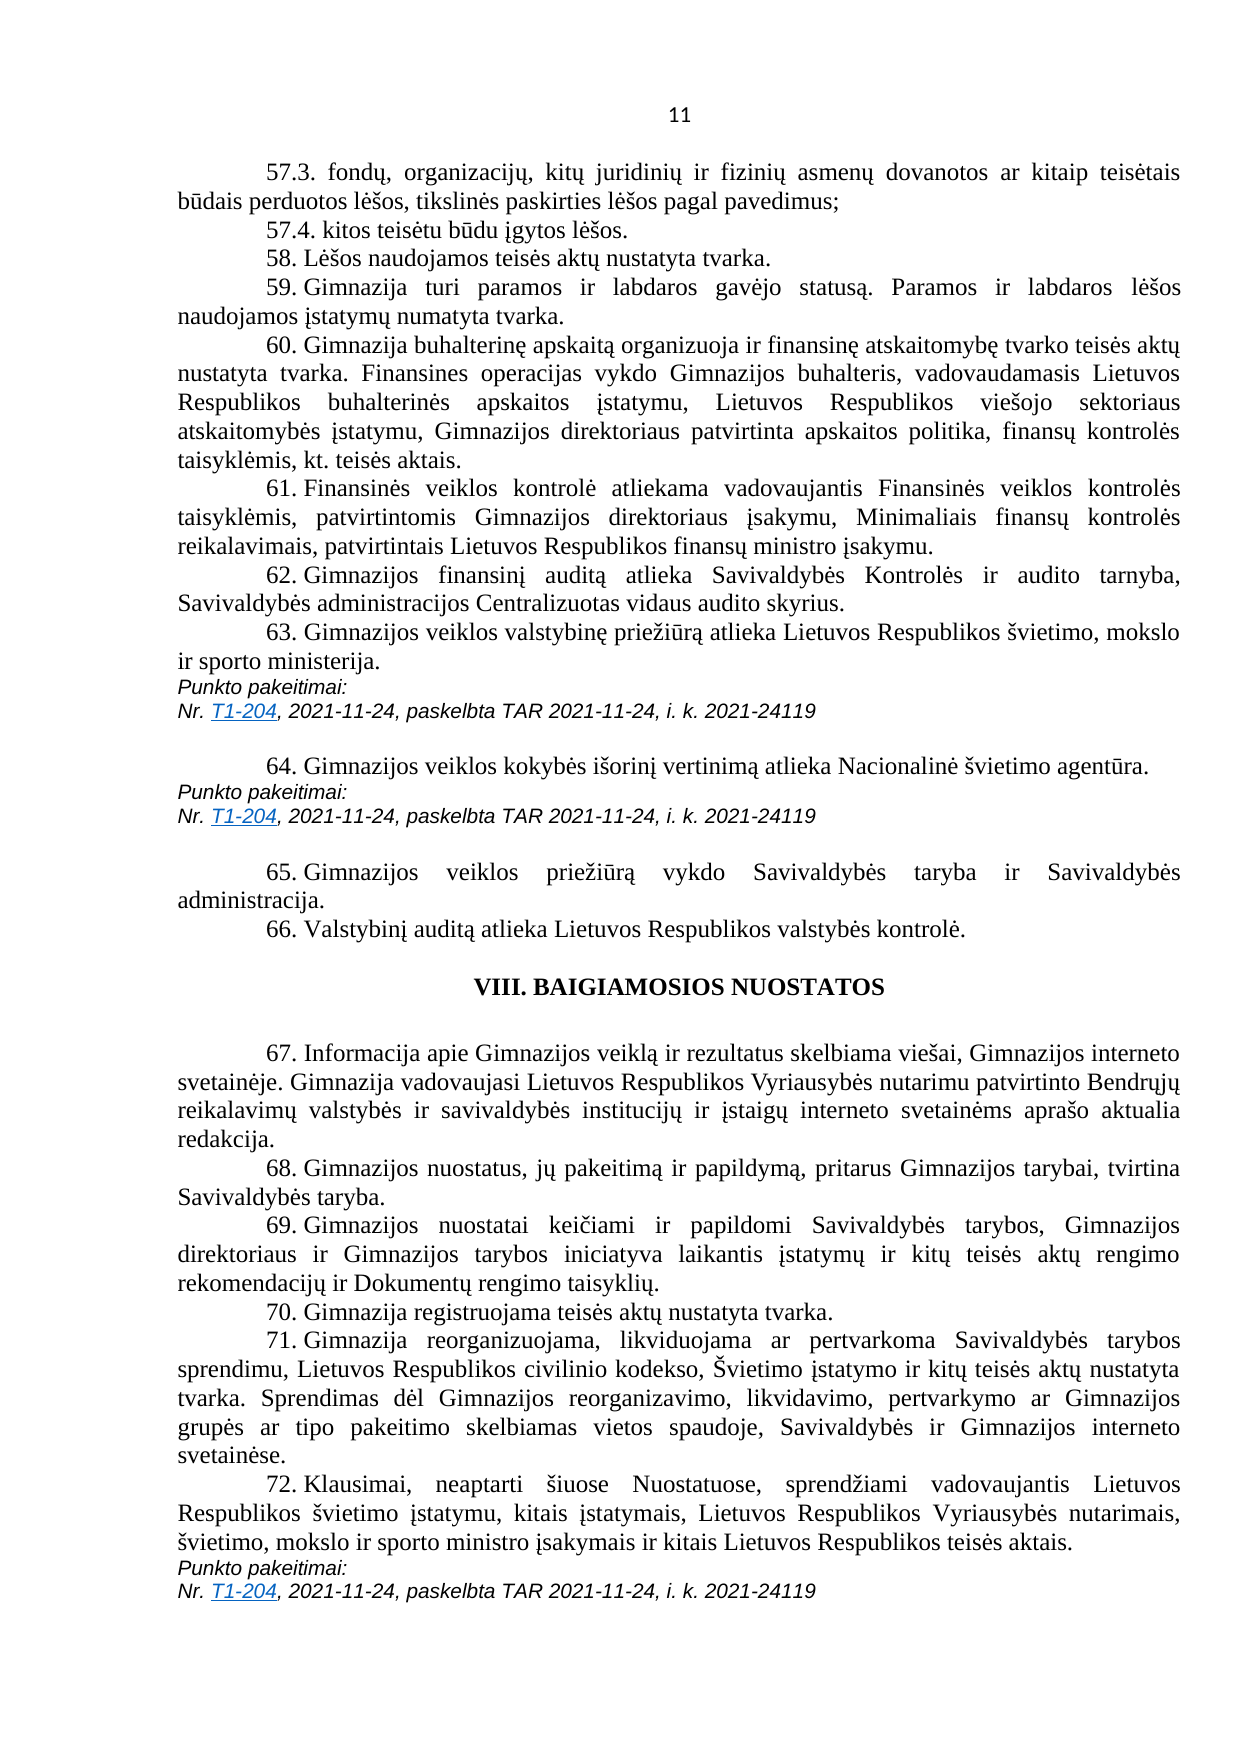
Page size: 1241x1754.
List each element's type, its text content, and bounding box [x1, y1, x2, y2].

text 58. Lėšos naudojamos teisės aktų nustatyta tvarka. [177, 243, 1181, 272]
text 68. Gimnazijos nuostatus, jų pakeitimą ir papildymą, pritarus Gimnazijos tarybai, tvirtina Savivaldybės taryba. [177, 1153, 1181, 1210]
text 57.4. kitos teisėtu būdu įgytos lėšos. [177, 215, 1181, 243]
text 66. Valstybinį auditą atlieka Lietuvos Respublikos valstybės kontrolė. [177, 914, 1181, 943]
text 69. Gimnazijos nuostatai keičiami ir papildomi Savivaldybės tarybos, Gimnazijos direktoriaus ir Gimnazijos tarybos iniciatyva laikantis įstatymų ir kitų teisės aktų rengimo rekomendacijų ir Dokumentų rengimo taisyklių. [177, 1210, 1181, 1297]
text VIII. BAIGIAMOSIOS NUOSTATOS [177, 972, 1181, 1001]
text 61. Finansinės veiklos kontrolė atliekama vadovaujantis Finansinės veiklos kontrolės taisyklėmis, patvirtintomis Gimnazijos direktoriaus įsakymu, Minimaliais finansų kontrolės reikalavimais, patvirtintais Lietuvos Respublikos finansų ministro įsakymu. [177, 473, 1181, 560]
text 72. Klausimai, neaptarti šiuose Nuostatuose, sprendžiami vadovaujantis Lietuvos Respublikos švietimo įstatymu, kitais įstatymais, Lietuvos Respublikos Vyriausybės nutarimais, švietimo, mokslo ir sporto ministro įsakymais ir kitais Lietuvos Respublikos teisės aktais. [177, 1469, 1181, 1555]
text Nr. T1-204, 2021-11-24, paskelbta TAR 2021-11-24, i. k. 2021-24119 [177, 1579, 1181, 1603]
text 57.3. fondų, organizacijų, kitų juridinių ir fizinių asmenų dovanotos ar kitaip teisėtais būdais perduotos lėšos, tikslinės paskirties lėšos pagal pavedimus; [177, 157, 1181, 215]
text 64. Gimnazijos veiklos kokybės išorinį vertinimą atlieka Nacionalinė švietimo agentūra. [177, 751, 1181, 780]
text 63. Gimnazijos veiklos valstybinę priežiūrą atlieka Lietuvos Respublikos švietimo, mokslo ir sporto ministerija. [177, 617, 1181, 675]
text 70. Gimnazija registruojama teisės aktų nustatyta tvarka. [177, 1297, 1181, 1325]
text Nr. T1-204, 2021-11-24, paskelbta TAR 2021-11-24, i. k. 2021-24119 [177, 804, 1181, 828]
text 59. Gimnazija turi paramos ir labdaros gavėjo statusą. Paramos ir labdaros lėšos naudojamos įstatymų numatyta tvarka. [177, 272, 1181, 330]
text 60. Gimnazija buhalterinę apskaitą organizuoja ir finansinę atskaitomybę tvarko teisės aktų nustatyta tvarka. Finansines operacijas vykdo Gimnazijos buhalteris, vadovaudamasis Lietuvos Respublikos buhalterinės apskaitos įstatymu, Lietuvos Respublikos viešojo sektoriaus atskaitomybės įstatymu, Gimnazijos direktoriaus patvirtinta apskaitos politika, finansų kontrolės taisyklėmis, kt. teisės aktais. [177, 330, 1181, 473]
text 71. Gimnazija reorganizuojama, likviduojama ar pertvarkoma Savivaldybės tarybos sprendimu, Lietuvos Respublikos civilinio kodekso, Švietimo įstatymo ir kitų teisės aktų nustatyta tvarka. Sprendimas dėl Gimnazijos reorganizavimo, likvidavimo, pertvarkymo ar Gimnazijos grupės ar tipo pakeitimo skelbiamas vietos spaudoje, Savivaldybės ir Gimnazijos interneto svetainėse. [177, 1325, 1181, 1469]
text 62. Gimnazijos finansinį auditą atlieka Savivaldybės Kontrolės ir audito tarnyba, Savivaldybės administracijos Centralizuotas vidaus audito skyrius. [177, 560, 1181, 617]
text Punkto pakeitimai: [177, 780, 1181, 804]
text Punkto pakeitimai: [177, 1555, 1181, 1579]
text 65. Gimnazijos veiklos priežiūrą vykdo Savivaldybės taryba ir Savivaldybės administracija. [177, 857, 1181, 914]
text Punkto pakeitimai: [177, 675, 1181, 699]
text Nr. T1-204, 2021-11-24, paskelbta TAR 2021-11-24, i. k. 2021-24119 [177, 699, 1181, 723]
subtitle 67. Informacija apie Gimnazijos veiklą ir rezultatus skelbiama viešai, Gimnazijos interneto svetainėje. Gimnazija vadovaujasi Lietuvos Respublikos Vyriausybės nutarimu patvirtinto Bendrųjų reikalavimų valstybės ir savivaldybės institucijų ir įstaigų interneto svetainėms aprašo aktualia redakcija. [177, 1038, 1181, 1153]
